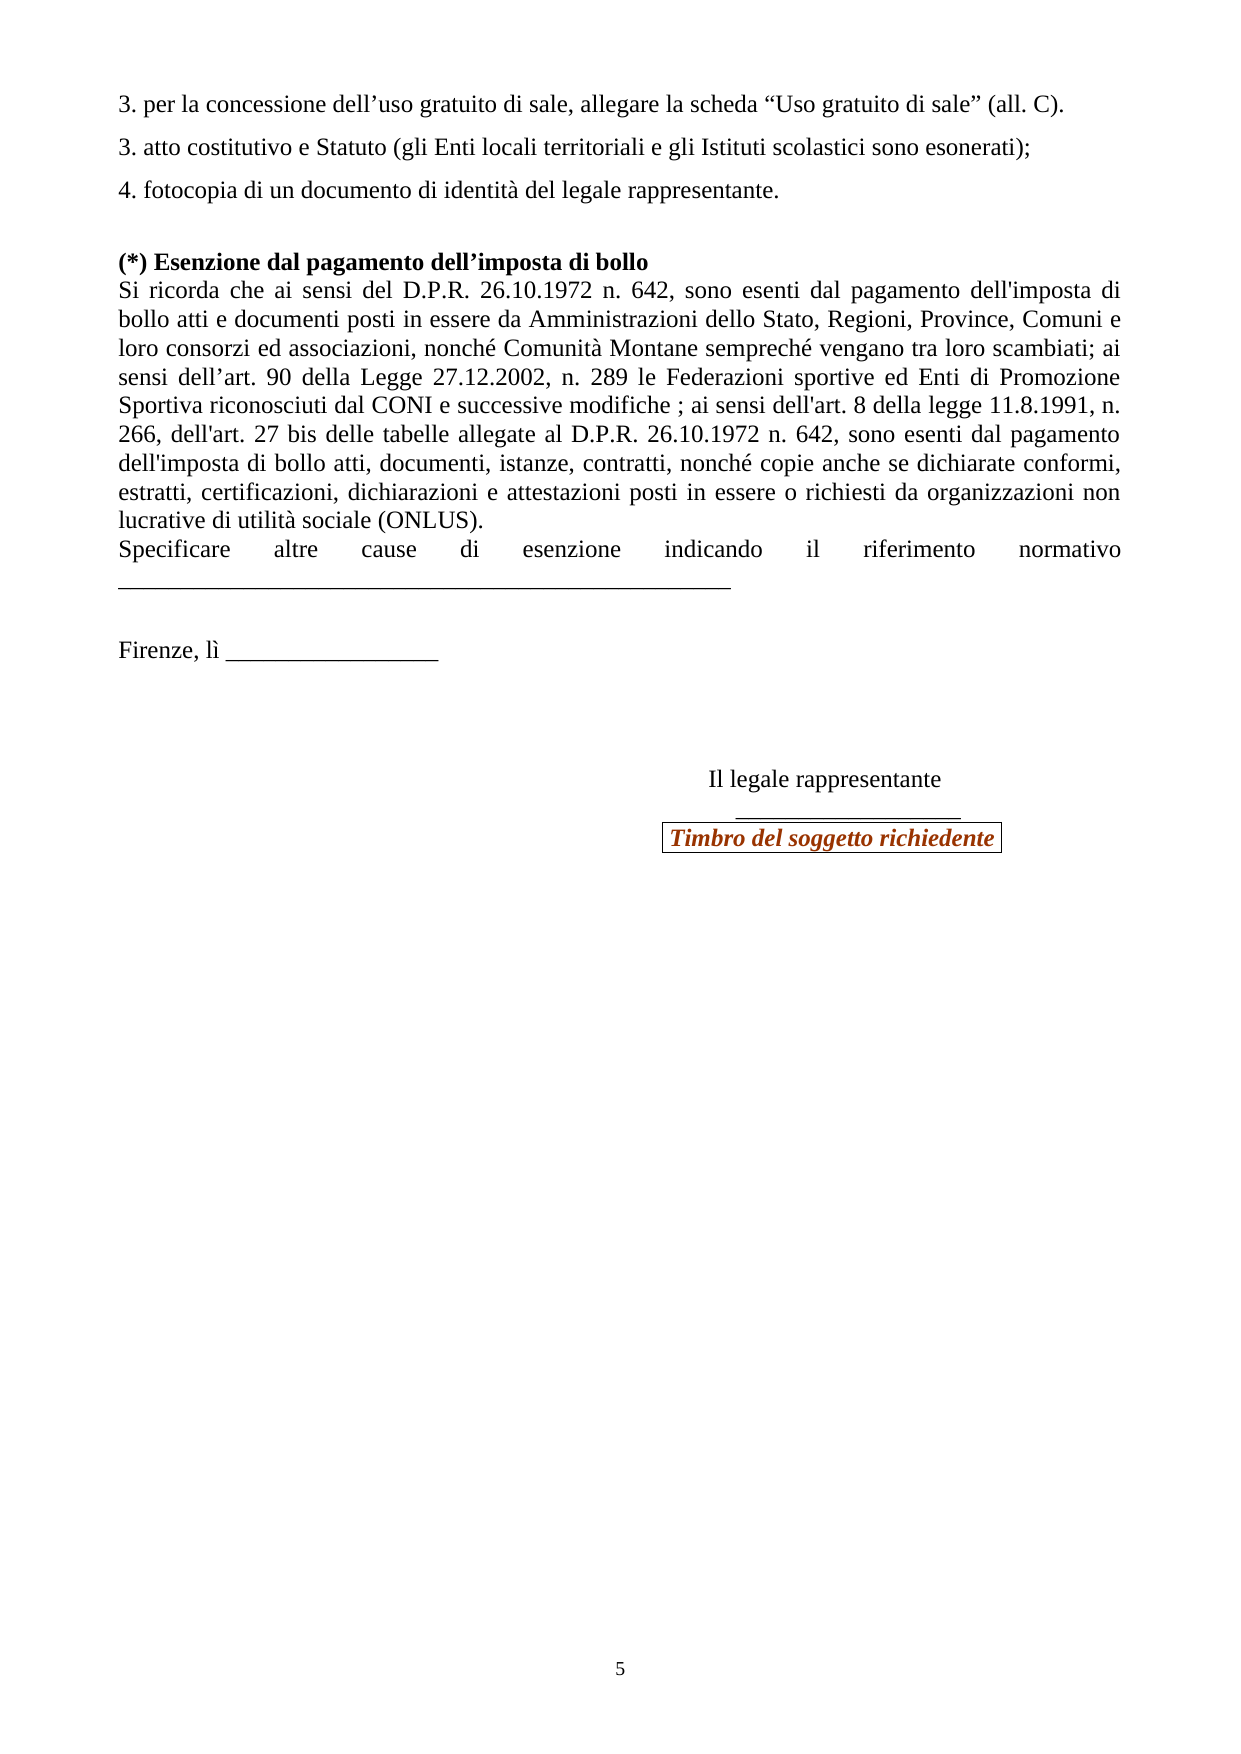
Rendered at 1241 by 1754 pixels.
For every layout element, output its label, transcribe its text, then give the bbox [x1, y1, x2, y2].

text Firenze, lì _________________ [118, 635, 1122, 664]
text __________________ [118, 793, 1122, 822]
text [1002, 822, 1122, 853]
text 3. atto costitutivo e Statuto (gli Enti locali territoriali e gli Istituti scolastici sono esonerati); [118, 132, 1122, 161]
text 4. fotocopia di un documento di identità del legale rappresentante. [118, 175, 1122, 204]
text (*) Esenzione dal pagamento dell’imposta di bollo [118, 247, 1093, 276]
text Si ricorda che ai sensi del D.P.R. 26.10.1972 n. 642, sono esenti dal pagamento dell'imposta di bollo atti e documenti posti in essere da Amministrazioni dello Stato, Regioni, Province, Comuni e loro consorzi ed associazioni, nonché Comunità Montane sempreché vengano tra loro scambiati; ai sensi dell’art. 90 della Legge 27.12.2002, n. 289 le Federazioni sportive ed Enti di Promozione Sportiva riconosciuti dal CONI e successive modifiche ; ai sensi dell'art. 8 della legge 11.8.1991, n. 266, dell'art. 27 bis delle tabelle allegate al D.P.R. 26.10.1972 n. 642, sono esenti dal pagamento dell'imposta di bollo atti, documenti, istanze, contratti, nonché copie anche se dichiarate conformi, estratti, certificazioni, dichiarazioni e attestazioni posti in essere o richiesti da organizzazioni non lucrative di utilità sociale (ONLUS). [118, 276, 1122, 534]
text 3. per la concessione dell’uso gratuito di sale, allegare la scheda “Uso gratuito di sale” (all. C). [118, 89, 1122, 117]
text Specificare altre cause di esenzione indicando il riferimento normativo _________________________________________________ [118, 534, 1122, 592]
text Il legale rappresentante [118, 764, 1122, 793]
text Timbro del soggetto richiedente [663, 823, 1001, 852]
text [118, 822, 662, 853]
